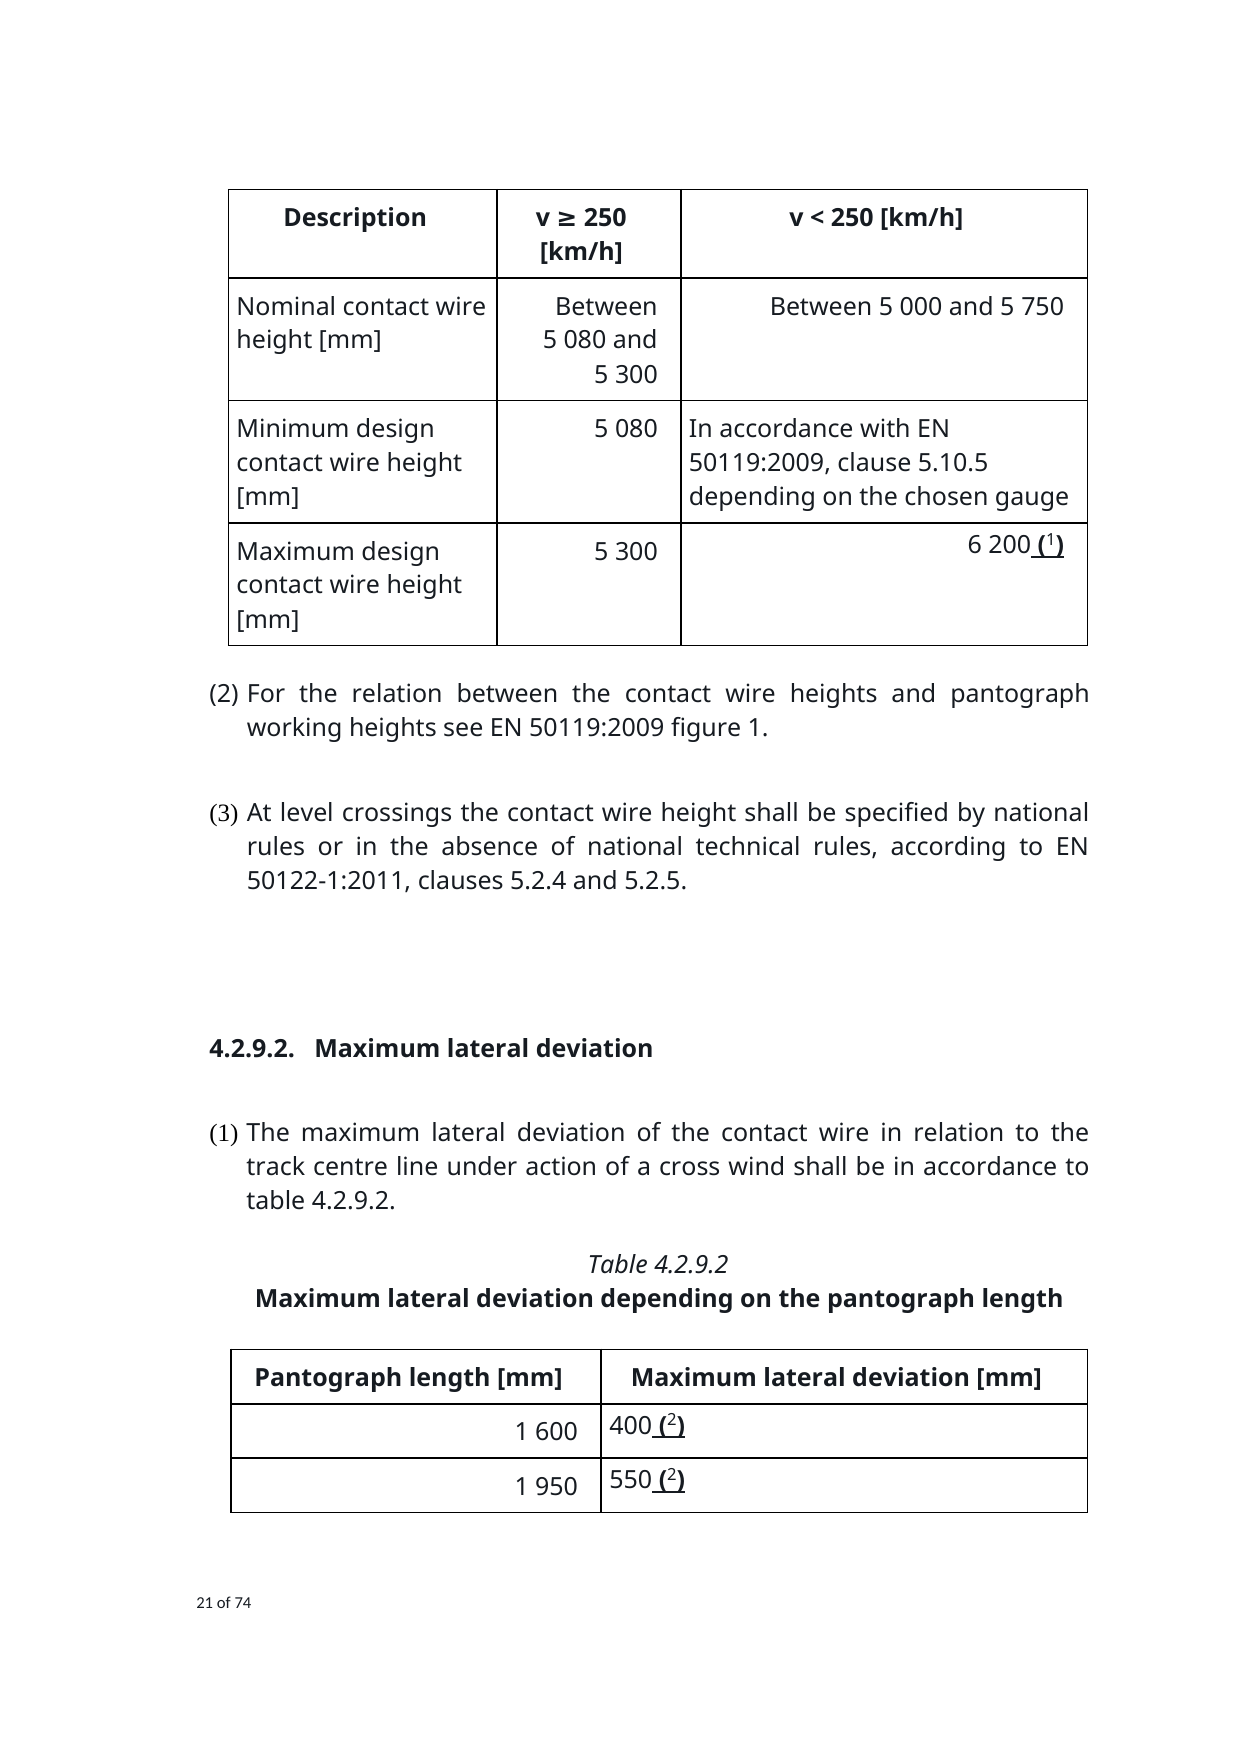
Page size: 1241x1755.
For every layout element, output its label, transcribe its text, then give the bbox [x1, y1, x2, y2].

list The maximum lateral deviation of the contact wire in relation to the track centre line under action of a cross wind shall be in accordance to table 4.2.9.2. [209, 1114, 1090, 1217]
table_cell 1 950 [232, 1459, 600, 1512]
table_header [210, 152, 220, 649]
table_header Table 4.2.9.2 Maximum lateral deviation depending on the pantograph length [224, 1243, 1090, 1516]
table_header [210, 1243, 223, 1516]
table_cell 1 600 [232, 1405, 600, 1457]
table_header Pantograph length [mm] [232, 1350, 600, 1403]
list At level crossings the contact wire height shall be specified by national rules or in the absence of national technical rules, according to EN 50122-1:2011, clauses 5.2.4 and 5.2.5. [209, 794, 1090, 896]
table_cell 5 080 [498, 401, 680, 522]
table_header [221, 152, 1090, 649]
table_cell Minimum design contact wire height [mm] [229, 401, 496, 522]
table_cell In accordance with EN 50119:2009, clause 5.10.5 depending on the chosen gauge [682, 401, 1087, 522]
table_cell 6 200 (1) [682, 524, 1087, 645]
table_cell 400 (2) [602, 1405, 1087, 1457]
table_cell Nominal contact wire height [mm] [229, 279, 496, 400]
table_header v < 250 [km/h] [682, 190, 1087, 277]
table_cell Between 5 000 and 5 750 [682, 279, 1087, 400]
table_header Maximum lateral deviation [mm] [602, 1350, 1087, 1403]
table_cell Maximum design contact wire height [mm] [229, 524, 496, 645]
table_cell Between 5 080 and 5 300 [498, 279, 680, 400]
table_cell 5 300 [498, 524, 680, 645]
text 4.2.9.2. Maximum lateral deviation [209, 1030, 1090, 1064]
list For the relation between the contact wire heights and pantograph working heights see EN 50119:2009 figure 1. [209, 676, 1090, 744]
table_header Description [229, 190, 496, 277]
table_header v ≥ 250 [km/h] [498, 190, 680, 277]
table_cell 550 (2) [602, 1459, 1087, 1512]
